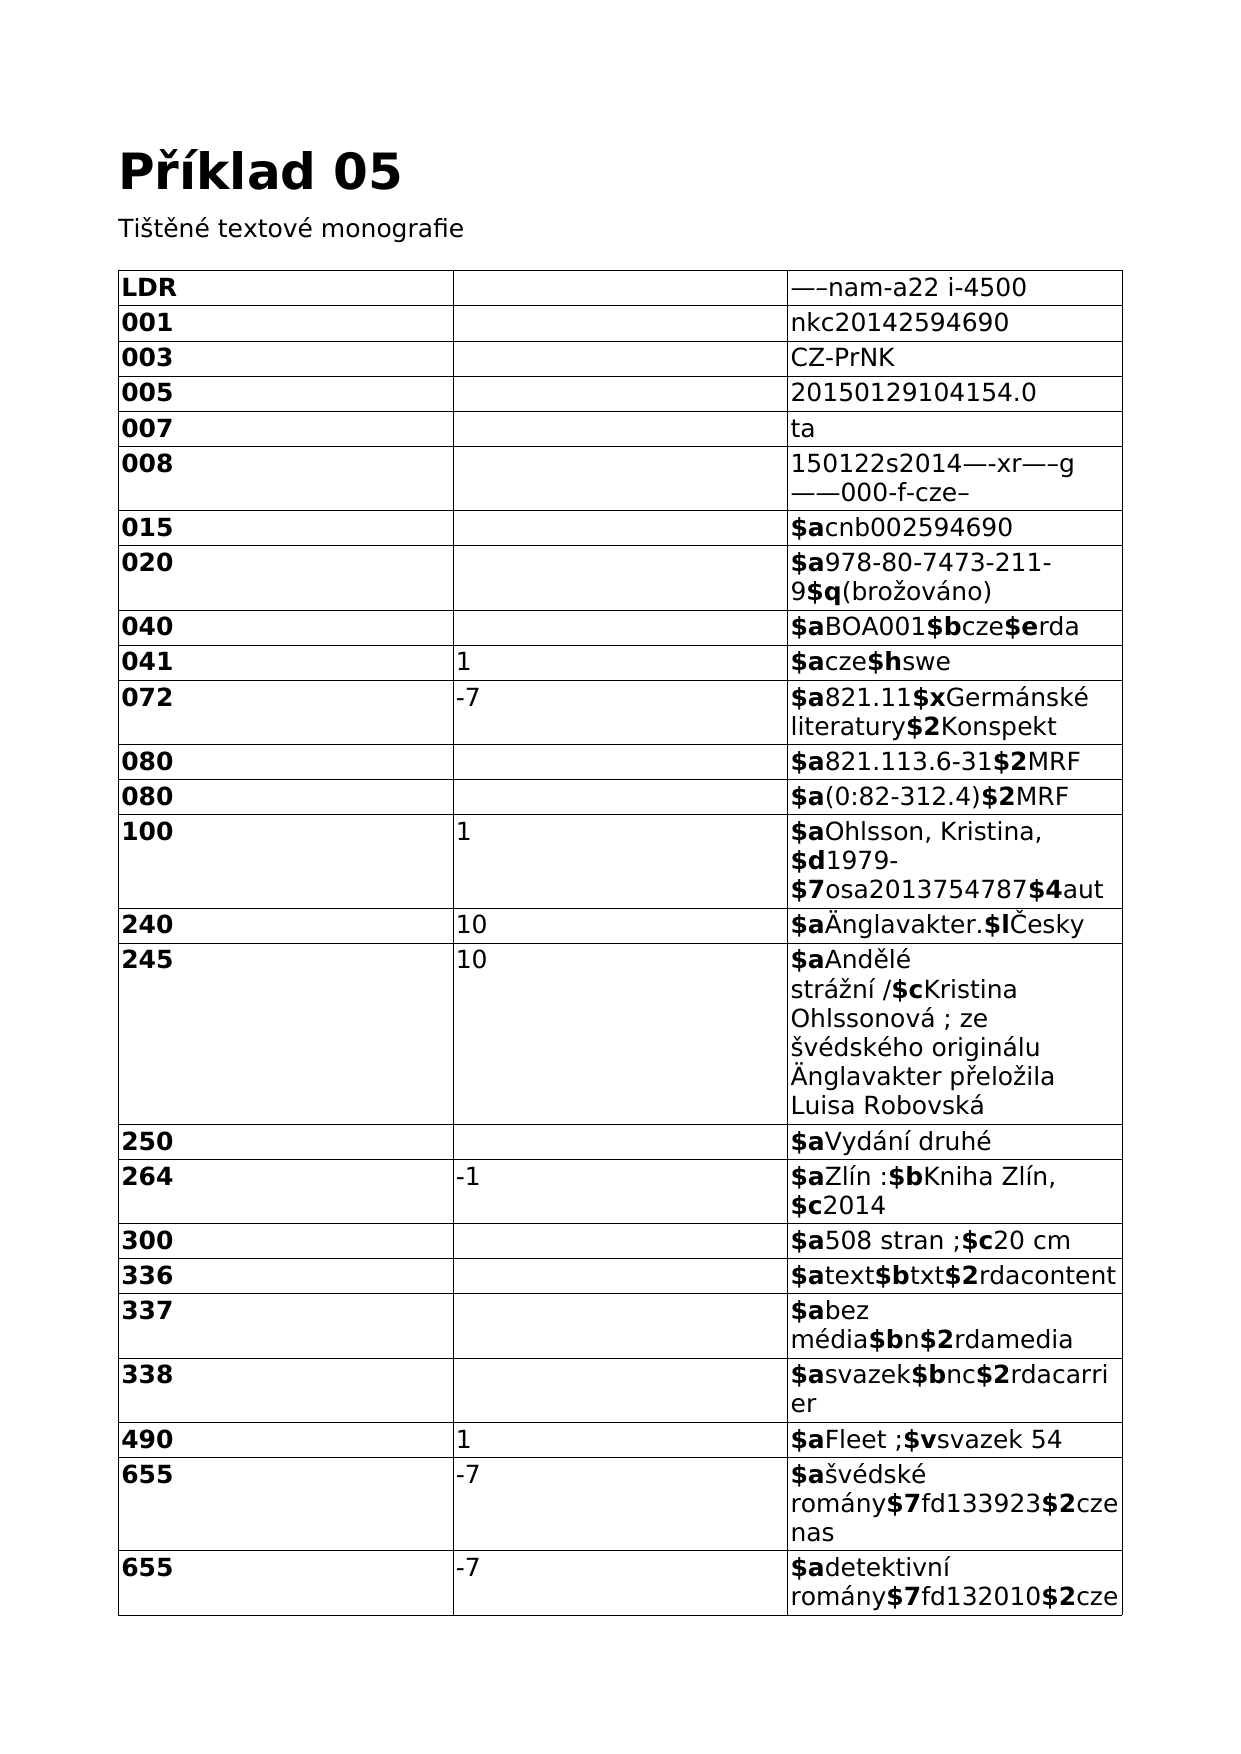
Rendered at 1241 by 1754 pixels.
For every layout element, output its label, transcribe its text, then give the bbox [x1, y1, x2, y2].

table_cell [454, 306, 787, 341]
table_cell 1 [454, 646, 787, 680]
table_cell -7 [454, 1458, 787, 1550]
table_cell $aZlín :$bKniha Zlín,$c2014 [788, 1160, 1122, 1223]
table_cell 655 [119, 1551, 453, 1614]
table_cell 020 [119, 546, 453, 609]
table_cell $acnb002594690 [788, 511, 1122, 545]
subtitle Příklad 05 [118, 143, 1122, 201]
table_cell $acze$hswe [788, 646, 1122, 680]
text Tištěné textové monografie [118, 214, 1122, 243]
table_cell $a508 stran ;$c20 cm [788, 1224, 1122, 1258]
table_cell $asvazek$bnc$2rdacarrier [788, 1359, 1122, 1422]
table_cell $a821.113.6-31$2MRF [788, 745, 1122, 779]
table_cell $a978-80-7473-211-9$q(brožováno) [788, 546, 1122, 609]
table_cell 015 [119, 511, 453, 545]
table_cell $a821.11$xGermánské literatury$2Konspekt [788, 681, 1122, 744]
table_cell 10 [454, 909, 787, 943]
table_cell $adetektivní romány$7fd132010$2cze [788, 1551, 1122, 1614]
table_cell 080 [119, 780, 453, 814]
table_cell nkc20142594690 [788, 306, 1122, 341]
table_cell 001 [119, 306, 453, 341]
table_cell ta [788, 412, 1122, 446]
table_cell [454, 1224, 787, 1258]
table_cell 240 [119, 909, 453, 943]
table_cell 655 [119, 1458, 453, 1550]
table_cell [454, 745, 787, 779]
table_cell 300 [119, 1224, 453, 1258]
table_cell 100 [119, 815, 453, 908]
table_cell 245 [119, 944, 453, 1124]
table_cell [454, 342, 787, 376]
table_cell [454, 611, 787, 644]
table_cell [454, 546, 787, 609]
table_cell 150122s2014—-xr—–g——000-f-cze– [788, 447, 1122, 510]
table_cell 005 [119, 377, 453, 411]
table_cell 10 [454, 944, 787, 1124]
table_cell [454, 1259, 787, 1293]
table_cell $abez média$bn$2rdamedia [788, 1294, 1122, 1357]
table_cell 20150129104154.0 [788, 377, 1122, 411]
table_cell 336 [119, 1259, 453, 1293]
table_cell 337 [119, 1294, 453, 1357]
table_cell [454, 780, 787, 814]
table_cell 264 [119, 1160, 453, 1223]
table_cell 080 [119, 745, 453, 779]
table_cell [454, 1359, 787, 1422]
table_header [454, 271, 787, 305]
table_cell 1 [454, 815, 787, 908]
table_cell $ašvédské romány$7fd133923$2czenas [788, 1458, 1122, 1550]
table_cell $aÄnglavakter.$lČesky [788, 909, 1122, 943]
table_cell 490 [119, 1423, 453, 1457]
table_cell $aVydání druhé [788, 1125, 1122, 1159]
table_cell [454, 377, 787, 411]
table_cell 338 [119, 1359, 453, 1422]
table_cell $aAndělé strážní /$cKristina Ohlssonová ; ze švédského originálu Änglavakter přeložila Luisa Robovská [788, 944, 1122, 1124]
table_cell -7 [454, 681, 787, 744]
table_cell -7 [454, 1551, 787, 1614]
table_cell [454, 1294, 787, 1357]
table_cell CZ-PrNK [788, 342, 1122, 376]
table_cell $a(0:82-312.4)$2MRF [788, 780, 1122, 814]
table_cell 250 [119, 1125, 453, 1159]
table_header LDR [119, 271, 453, 305]
table_cell 1 [454, 1423, 787, 1457]
table_cell 007 [119, 412, 453, 446]
table_cell 041 [119, 646, 453, 680]
table_cell -1 [454, 1160, 787, 1223]
table_cell 008 [119, 447, 453, 510]
table_cell [454, 412, 787, 446]
table_cell $aOhlsson, Kristina,$d1979-$7osa2013754787$4aut [788, 815, 1122, 908]
table_cell $aFleet ;$vsvazek 54 [788, 1423, 1122, 1457]
table_header —–nam-a22 i-4500 [788, 271, 1122, 305]
table_cell [454, 1125, 787, 1159]
table_cell 040 [119, 611, 453, 644]
table_cell $aBOA001$bcze$erda [788, 611, 1122, 644]
table_cell $atext$btxt$2rdacontent [788, 1259, 1122, 1293]
table_cell 072 [119, 681, 453, 744]
table_cell [454, 447, 787, 510]
table_cell 003 [119, 342, 453, 376]
table_cell [454, 511, 787, 545]
